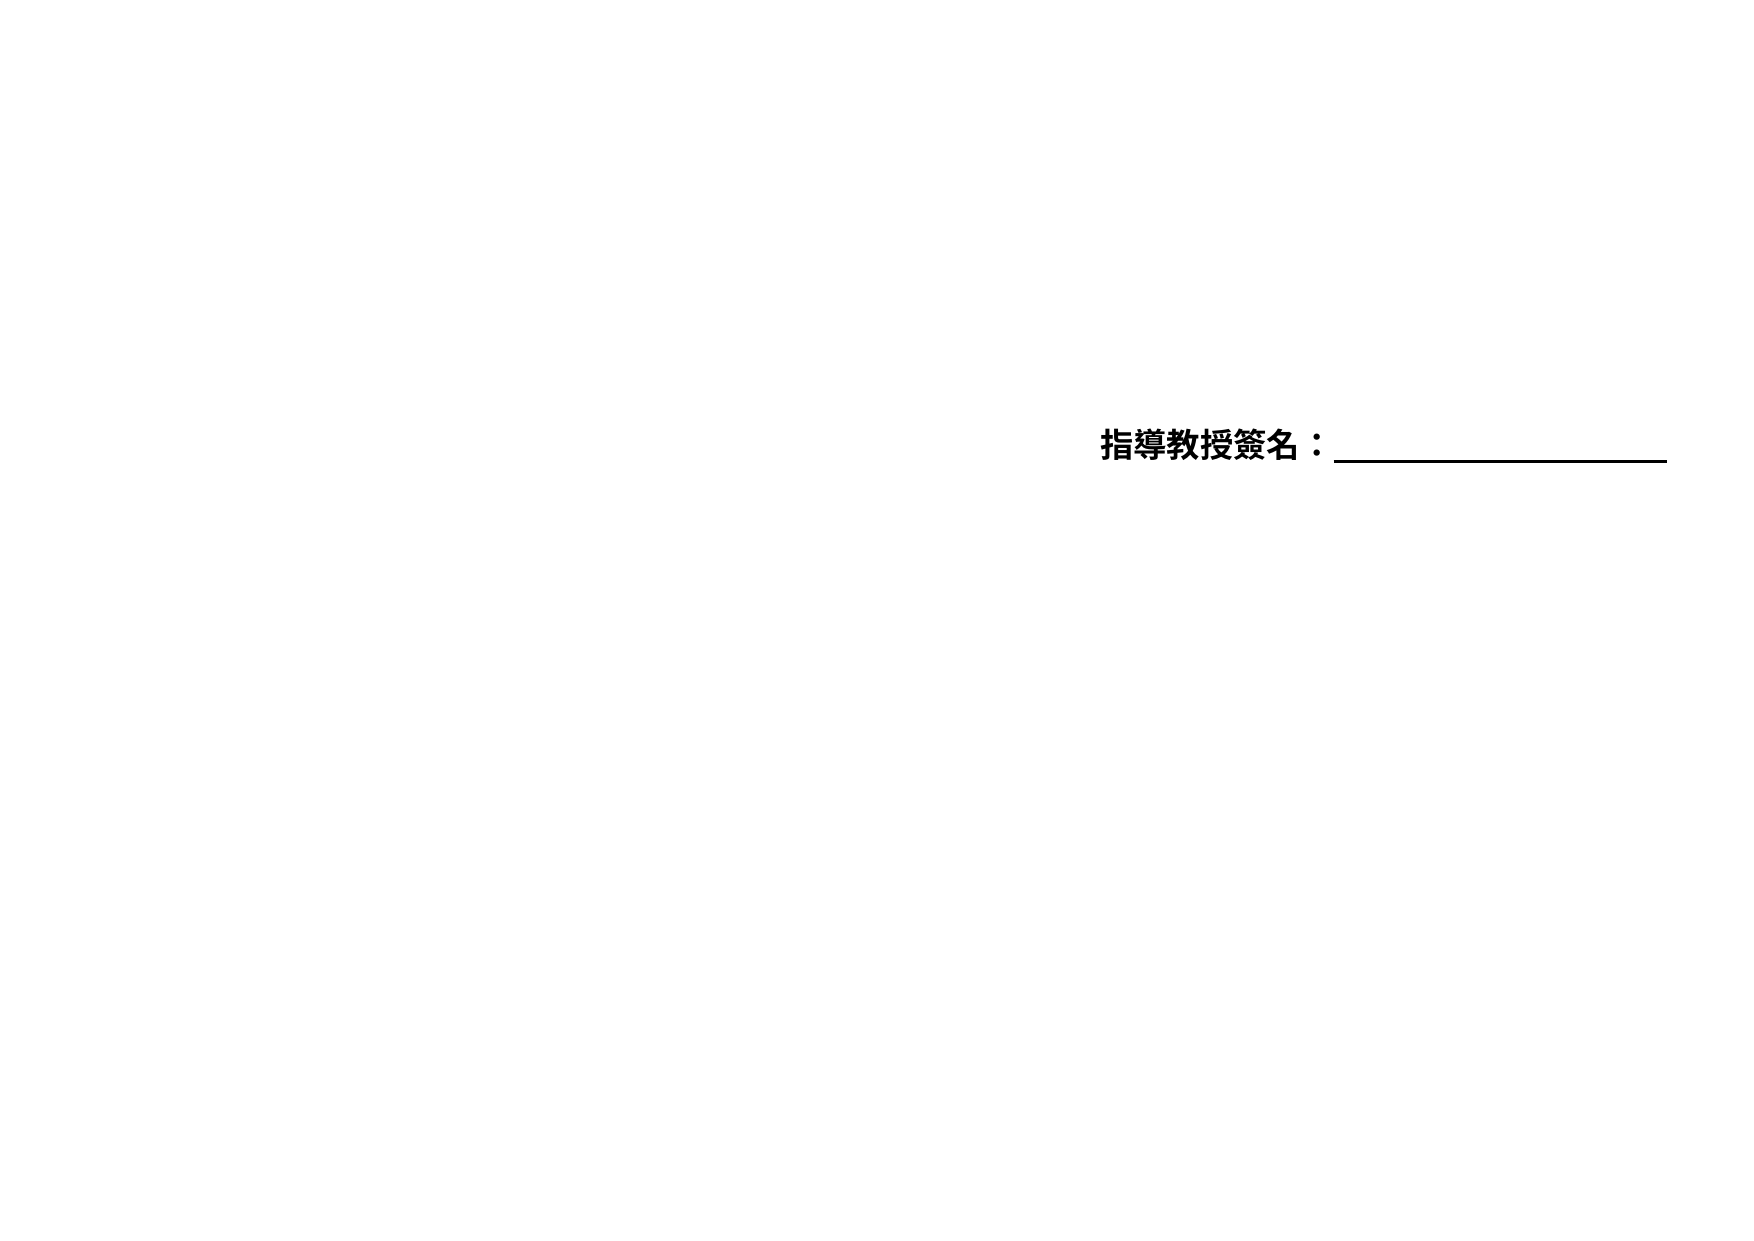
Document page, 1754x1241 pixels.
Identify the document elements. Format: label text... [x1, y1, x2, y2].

text 指導教授簽名： [1100, 401, 1685, 464]
